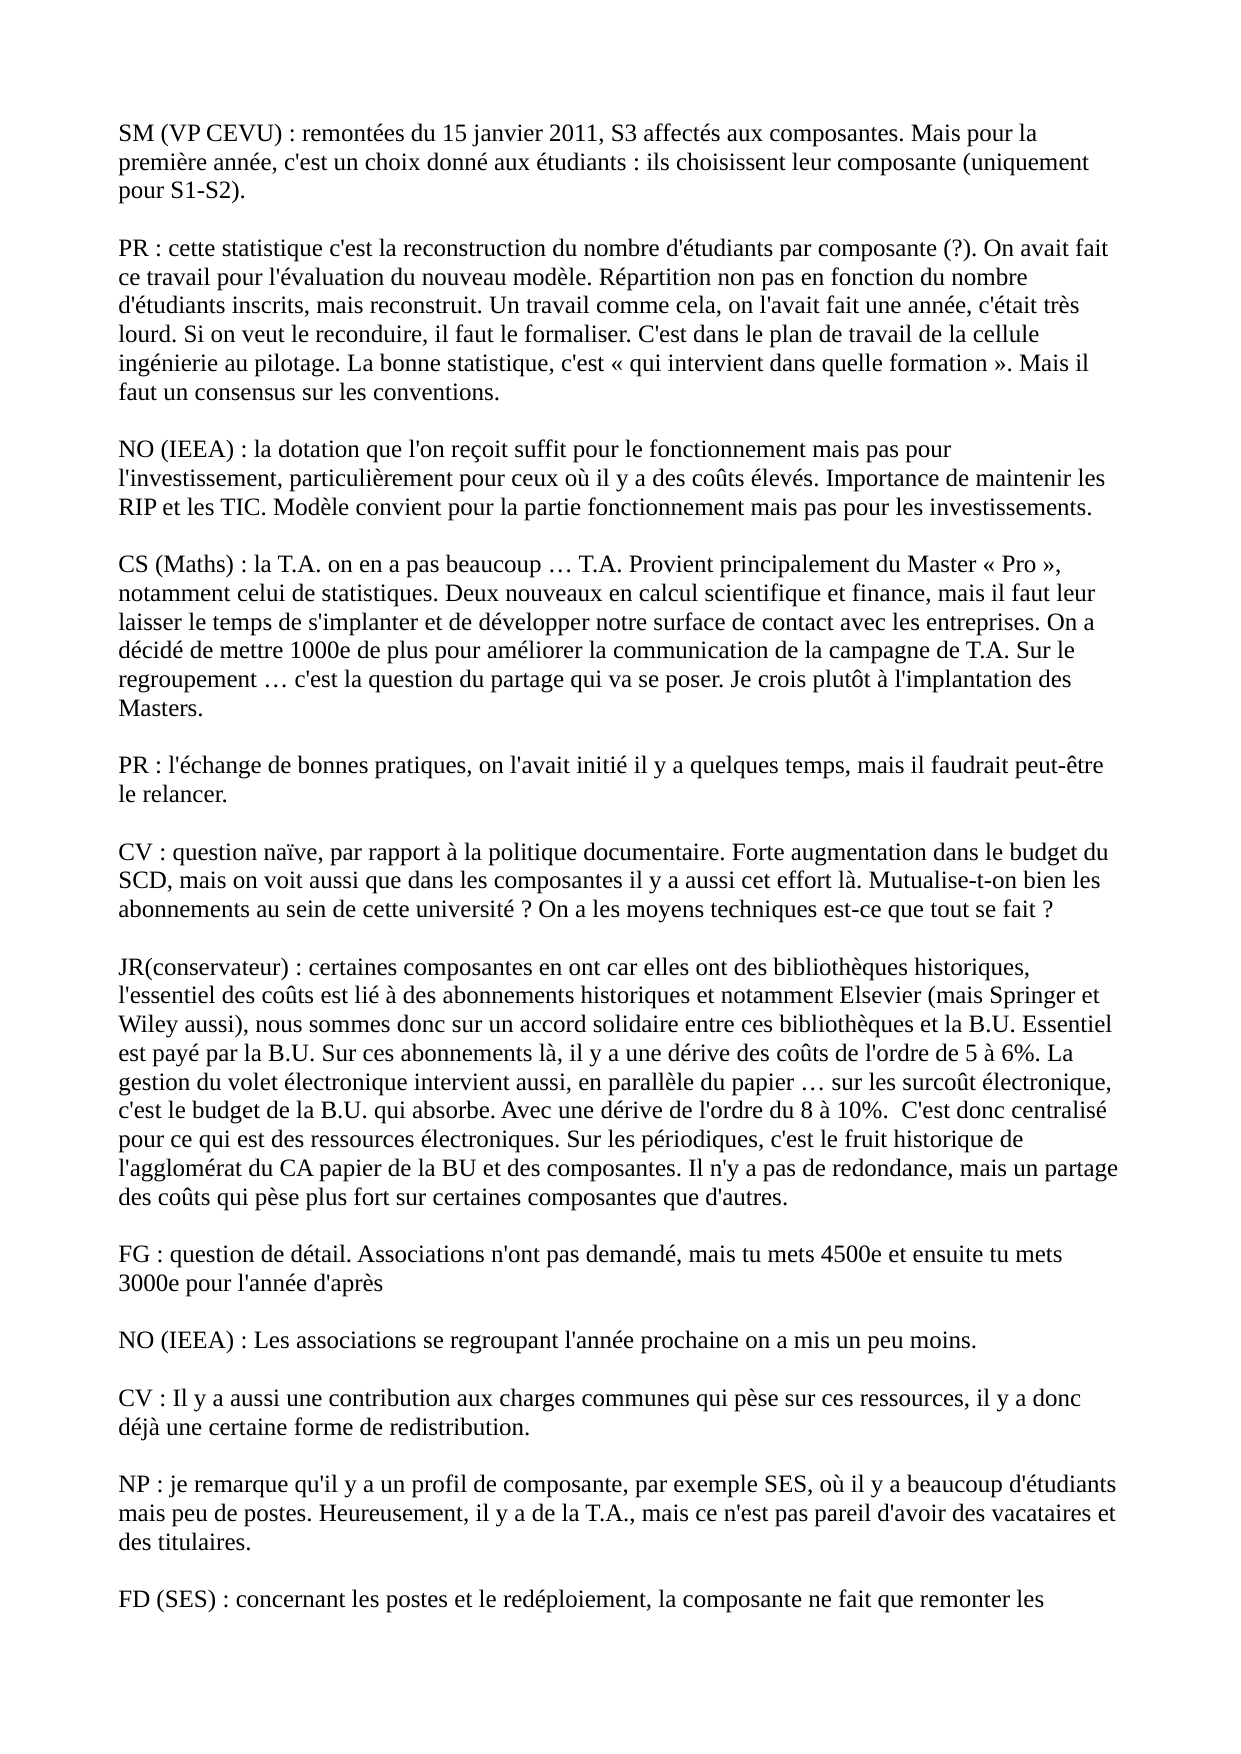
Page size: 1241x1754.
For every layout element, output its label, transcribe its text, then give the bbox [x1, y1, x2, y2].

text NO (IEEA) : la dotation que l'on reçoit suffit pour le fonctionnement mais pas pour l'investissement, particulièrement pour ceux où il y a des coûts élevés. Importance de maintenir les RIP et les TIC. Modèle convient pour la partie fonctionnement mais pas pour les investissements. [118, 434, 1122, 521]
text NO (IEEA) : Les associations se regroupant l'année prochaine on a mis un peu moins. [118, 1326, 1122, 1354]
text JR(conservateur) : certaines composantes en ont car elles ont des bibliothèques historiques, l'essentiel des coûts est lié à des abonnements historiques et notamment Elsevier (mais Springer et Wiley aussi), nous sommes donc sur un accord solidaire entre ces bibliothèques et la B.U. Essentiel est payé par la B.U. Sur ces abonnements là, il y a une dérive des coûts de l'ordre de 5 à 6%. La gestion du volet électronique intervient aussi, en parallèle du papier … sur les surcoût électronique, c'est le budget de la B.U. qui absorbe. Avec une dérive de l'ordre du 8 à 10%. C'est donc centralisé pour ce qui est des ressources électroniques. Sur les périodiques, c'est le fruit historique de l'agglomérat du CA papier de la BU et des composantes. Il n'y a pas de redondance, mais un partage des coûts qui pèse plus fort sur certaines composantes que d'autres. [118, 952, 1122, 1211]
text PR : l'échange de bonnes pratiques, on l'avait initié il y a quelques temps, mais il faudrait peut-être le relancer. [118, 751, 1122, 808]
text FG : question de détail. Associations n'ont pas demandé, mais tu mets 4500e et ensuite tu mets 3000e pour l'année d'après [118, 1239, 1122, 1297]
text CV : Il y a aussi une contribution aux charges communes qui pèse sur ces ressources, il y a donc déjà une certaine forme de redistribution. [118, 1383, 1122, 1441]
text PR : cette statistique c'est la reconstruction du nombre d'étudiants par composante (?). On avait fait ce travail pour l'évaluation du nouveau modèle. Répartition non pas en fonction du nombre d'étudiants inscrits, mais reconstruit. Un travail comme cela, on l'avait fait une année, c'était très lourd. Si on veut le reconduire, il faut le formaliser. C'est dans le plan de travail de la cellule ingénierie au pilotage. La bonne statistique, c'est « qui intervient dans quelle formation ». Mais il faut un consensus sur les conventions. [118, 233, 1122, 406]
text CS (Maths) : la T.A. on en a pas beaucoup … T.A. Provient principalement du Master « Pro », notamment celui de statistiques. Deux nouveaux en calcul scientifique et finance, mais il faut leur laisser le temps de s'implanter et de développer notre surface de contact avec les entreprises. On a décidé de mettre 1000e de plus pour améliorer la communication de la campagne de T.A. Sur le regroupement … c'est la question du partage qui va se poser. Je crois plutôt à l'implantation des Masters. [118, 549, 1122, 722]
text SM (VP CEVU) : remontées du 15 janvier 2011, S3 affectés aux composantes. Mais pour la première année, c'est un choix donné aux étudiants : ils choisissent leur composante (uniquement pour S1-S2). [118, 118, 1122, 204]
text FD (SES) : concernant les postes et le redéploiement, la composante ne fait que remonter les [118, 1584, 1122, 1613]
text CV : question naïve, par rapport à la politique documentaire. Forte augmentation dans le budget du SCD, mais on voit aussi que dans les composantes il y a aussi cet effort là. Mutualise-t-on bien les abonnements au sein de cette université ? On a les moyens techniques est-ce que tout se fait ? [118, 837, 1122, 923]
text NP : je remarque qu'il y a un profil de composante, par exemple SES, où il y a beaucoup d'étudiants mais peu de postes. Heureusement, il y a de la T.A., mais ce n'est pas pareil d'avoir des vacataires et des titulaires. [118, 1469, 1122, 1556]
